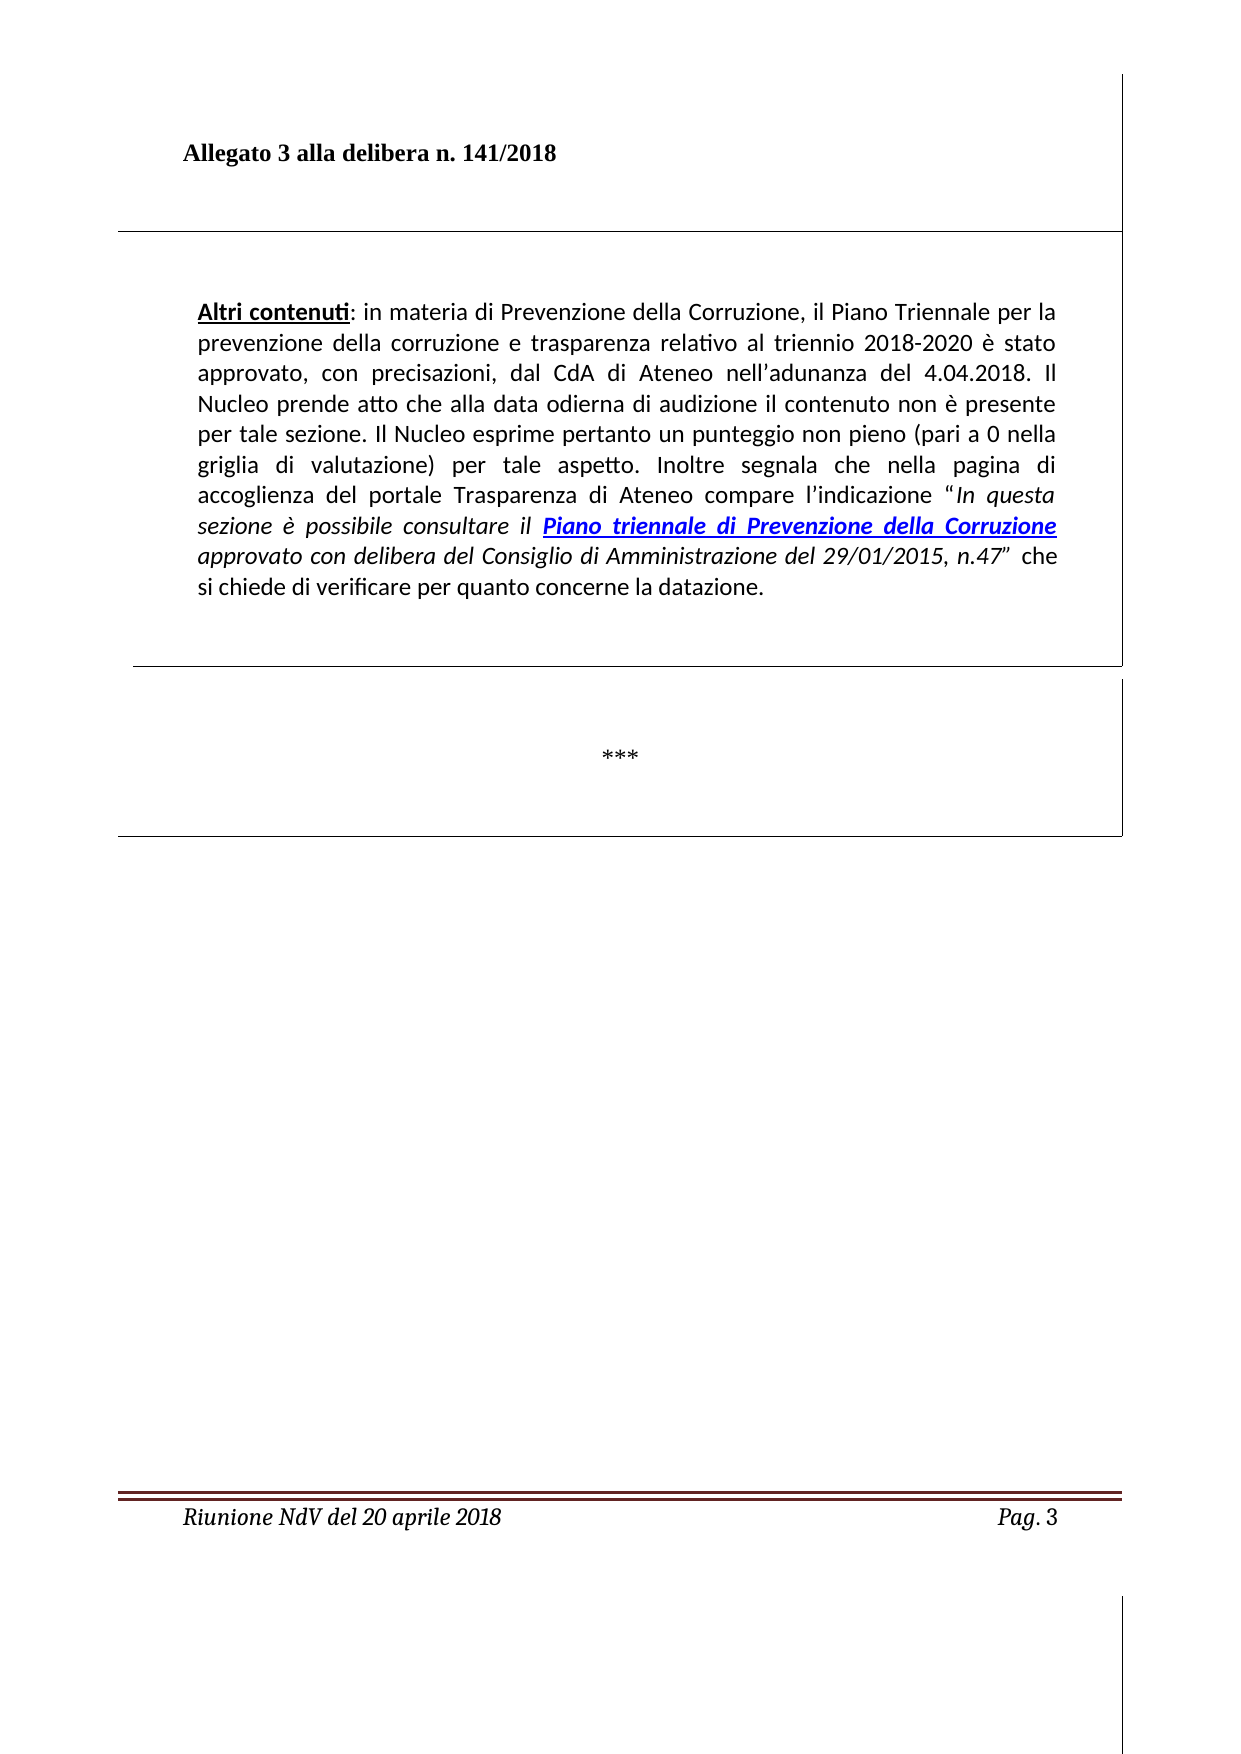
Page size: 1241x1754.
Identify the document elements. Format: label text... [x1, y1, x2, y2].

text *** [118, 678, 1122, 836]
text Altri contenuti: in materia di Prevenzione della Corruzione, il Piano Triennale per la prevenzione della corruzione e trasparenza relativo al triennio 2018-2020 è stato approvato, con precisazioni, dal CdA di Ateneo nell’adunanza del 4.04.2018. Il Nucleo prende atto che alla data odierna di audizione il contenuto non è presente per tale sezione. Il Nucleo esprime pertanto un punteggio non pieno (pari a 0 nella griglia di valutazione) per tale aspetto. Inoltre segnala che nella pagina di accoglienza del portale Trasparenza di Ateneo compare l’indicazione “In questa sezione è possibile consultare il Piano triennale di Prevenzione della Corruzione approvato con delibera del Consiglio di Amministrazione del 29/01/2015, n.47” che si chiede di verificare per quanto concerne la datazione. [133, 232, 1122, 666]
